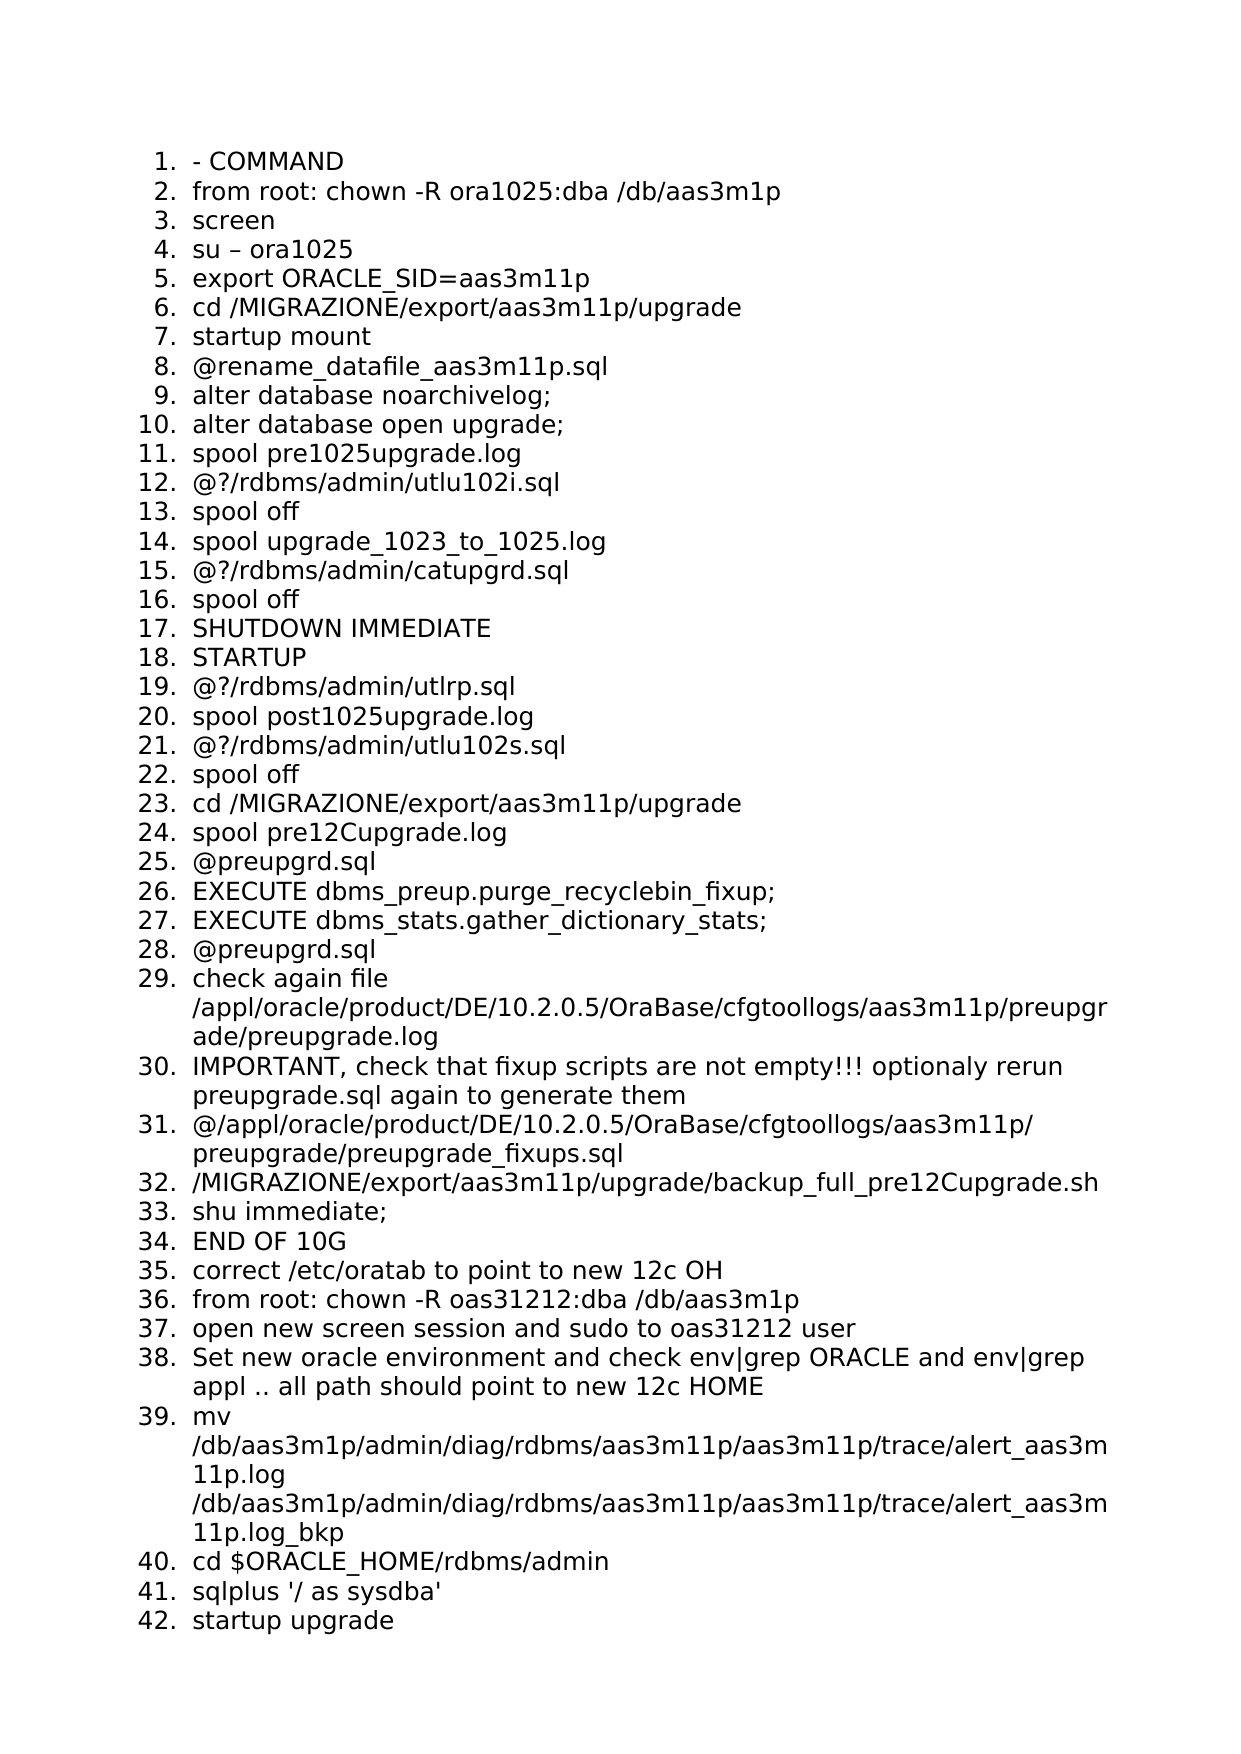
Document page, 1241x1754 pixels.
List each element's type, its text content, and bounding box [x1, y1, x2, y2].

list export ORACLE_SID=aas3m11p [177, 264, 1122, 293]
list @rename_datafile_aas3m11p.sql [177, 352, 1122, 381]
list IMPORTANT, check that fixup scripts are not empty!!! optionaly rerun preupgrade.sql again to generate them [177, 1052, 1122, 1110]
list EXECUTE dbms_preup.purge_recyclebin_fixup; [177, 877, 1122, 906]
list startup upgrade [177, 1606, 1122, 1635]
list spool off [177, 760, 1122, 789]
list screen [177, 206, 1122, 235]
list spool off [177, 585, 1122, 614]
list spool post1025upgrade.log [177, 702, 1122, 731]
list /MIGRAZIONE/export/aas3m11p/upgrade/backup_full_pre12Cupgrade.sh [177, 1168, 1122, 1198]
list @preupgrd.sql [177, 848, 1122, 877]
list shu immediate; [177, 1198, 1122, 1227]
list check again file /appl/oracle/product/DE/10.2.0.5/OraBase/cfgtoollogs/aas3m11p/preupgrade/preupgrade.log [177, 964, 1122, 1052]
list open new screen session and sudo to oas31212 user [177, 1314, 1122, 1343]
list spool off [177, 498, 1122, 527]
list @?/rdbms/admin/utlu102i.sql [177, 468, 1122, 498]
list cd /MIGRAZIONE/export/aas3m11p/upgrade [177, 789, 1122, 818]
list EXECUTE dbms_stats.gather_dictionary_stats; [177, 906, 1122, 935]
list cd $ORACLE_HOME/rdbms/admin [177, 1548, 1122, 1577]
list cd /MIGRAZIONE/export/aas3m11p/upgrade [177, 293, 1122, 323]
list mv /db/aas3m1p/admin/diag/rdbms/aas3m11p/aas3m11p/trace/alert_aas3m11p.log /db/aas3m1p/admin/diag/rdbms/aas3m11p/aas3m11p/trace/alert_aas3m11p.log_bkp [177, 1402, 1122, 1548]
list correct /etc/oratab to point to new 12c OH [177, 1256, 1122, 1285]
list spool upgrade_1023_to_1025.log [177, 527, 1122, 556]
list Set new oracle environment and check env|grep ORACLE and env|grep appl .. all path should point to new 12c HOME [177, 1343, 1122, 1402]
list alter database open upgrade; [177, 410, 1122, 439]
list from root: chown -R oas31212:dba /db/aas3m1p [177, 1285, 1122, 1314]
list @?/rdbms/admin/catupgrd.sql [177, 556, 1122, 585]
list sqlplus '/ as sysdba' [177, 1577, 1122, 1606]
list STARTUP [177, 643, 1122, 673]
list spool pre12Cupgrade.log [177, 818, 1122, 848]
list spool pre1025upgrade.log [177, 439, 1122, 468]
list startup mount [177, 323, 1122, 352]
list @?/rdbms/admin/utlrp.sql [177, 673, 1122, 702]
list - COMMAND [177, 148, 1122, 177]
list SHUTDOWN IMMEDIATE [177, 614, 1122, 643]
list @preupgrd.sql [177, 935, 1122, 964]
list su – ora1025 [177, 235, 1122, 264]
list from root: chown -R ora1025:dba /db/aas3m1p [177, 177, 1122, 206]
list @?/rdbms/admin/utlu102s.sql [177, 731, 1122, 760]
list END OF 10G [177, 1227, 1122, 1256]
list @/appl/oracle/product/DE/10.2.0.5/OraBase/cfgtoollogs/aas3m11p/preupgrade/preupgrade_fixups.sql [177, 1110, 1122, 1168]
list alter database noarchivelog; [177, 381, 1122, 410]
